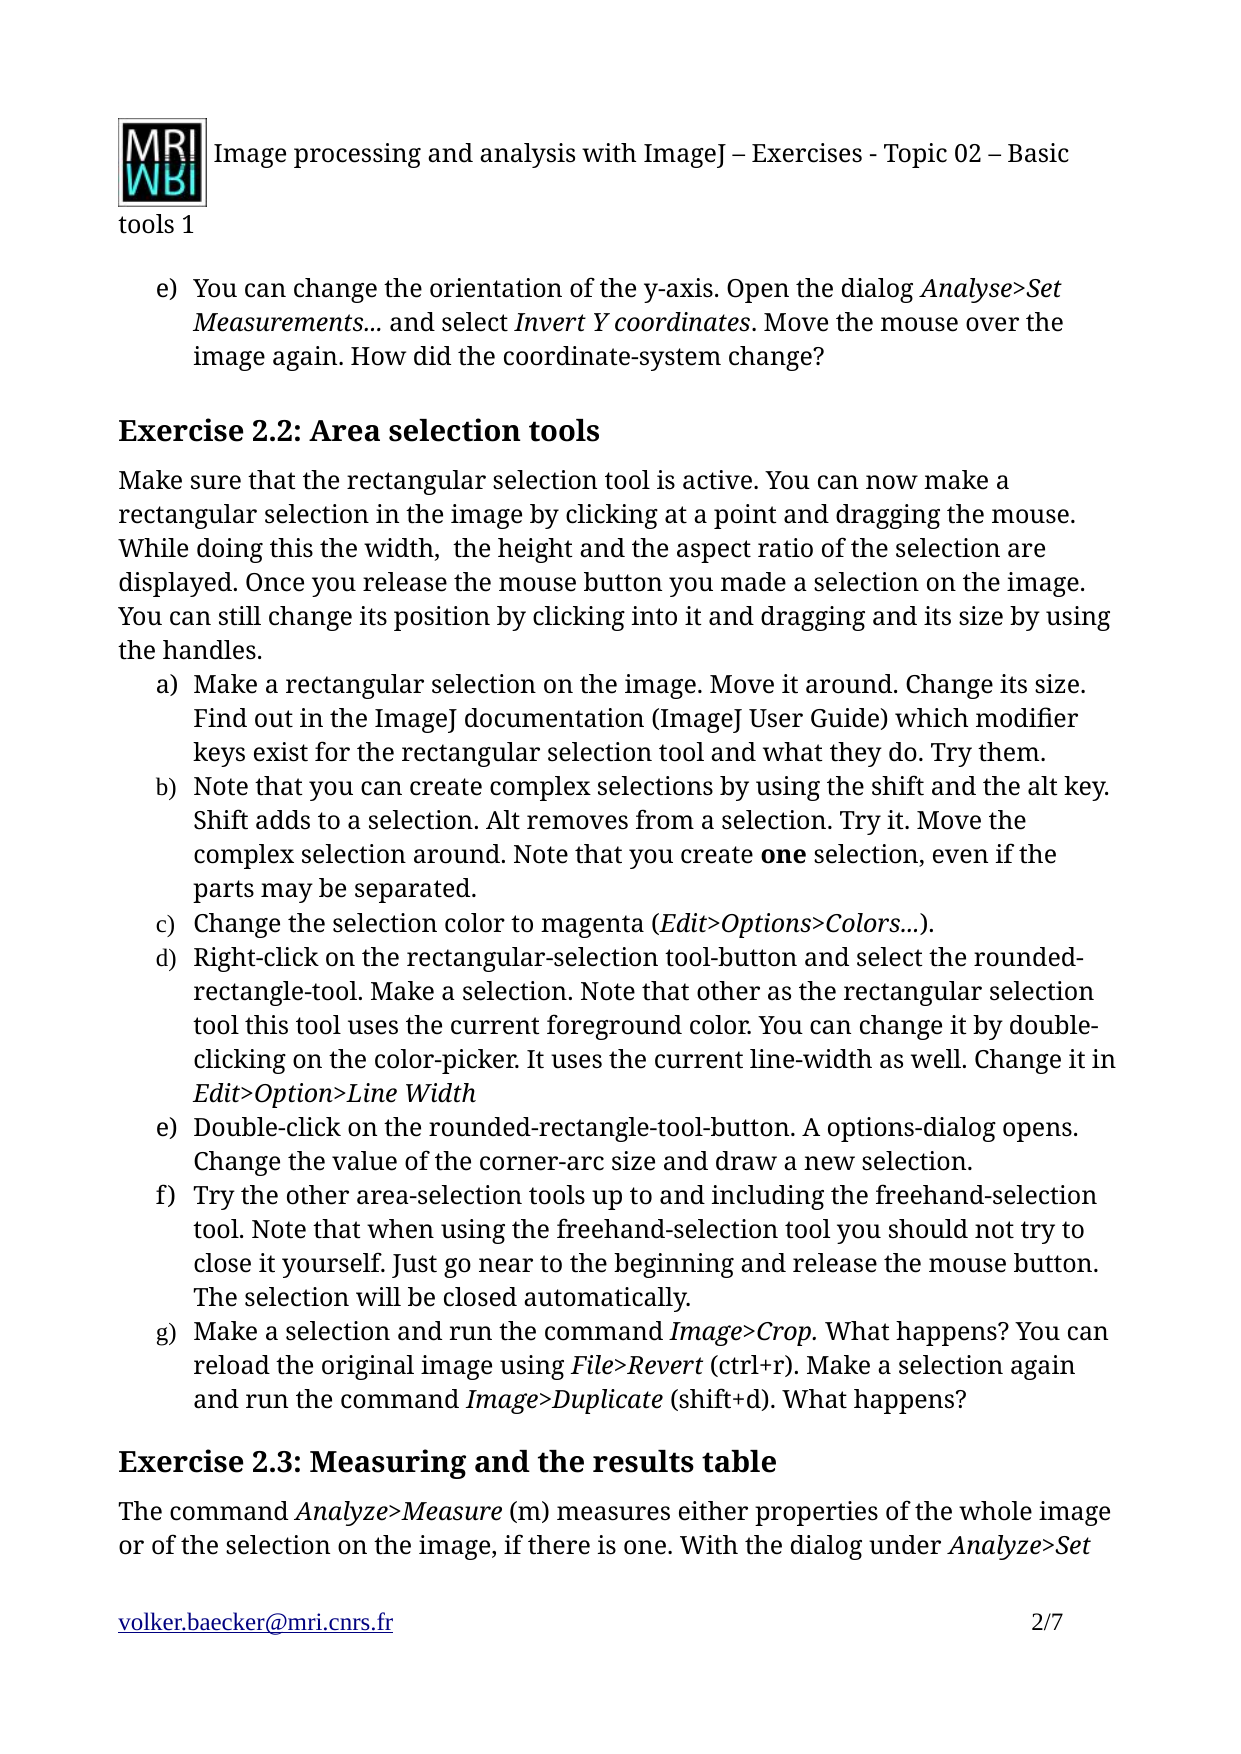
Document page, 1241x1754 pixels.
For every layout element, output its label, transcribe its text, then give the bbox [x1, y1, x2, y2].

picture [118, 118, 207, 207]
text Make sure that the rectangular selection tool is active. You can now make a rectangular selection in the image by clicking at a point and dragging the mouse. While doing this the width, the height and the aspect ratio of the selection are displayed. Once you release the mouse button you made a selection on the image. You can still change its position by clicking into it and dragging and its size by using the handles. [118, 462, 1122, 667]
list You can change the orientation of the y-axis. Open the dialog Analyse>Set Measurements... and select Invert Y coordinates. Move the mouse over the image again. How did the coordinate-system change? [156, 271, 1122, 373]
list Try the other area-selection tools up to and including the freehand-selection tool. Note that when using the freehand-selection tool you should not try to close it yourself. Just go near to the beginning and release the mouse button. The selection will be closed automatically. [156, 1178, 1122, 1314]
text The command Analyze>Measure (m) measures either properties of the whole image or of the selection on the image, if there is one. With the dialog under Analyze>Set [118, 1493, 1122, 1561]
list Right-click on the rectangular-selection tool-button and select the rounded-rectangle-tool. Make a selection. Note that other as the rectangular selection tool this tool uses the current foreground color. You can change it by double-clicking on the color-picker. It uses the current line-width as well. Change it in Edit>Option>Line Width [156, 939, 1122, 1109]
list Make a rectangular selection on the image. Move it around. Change its size. Find out in the ImageJ documentation (ImageJ User Guide) which modifier keys exist for the rectangular selection tool and what they do. Try them. [156, 667, 1122, 769]
subtitle Exercise 2.2: Area selection tools [118, 410, 1122, 450]
list Change the selection color to magenta (Edit>Options>Colors...). [156, 905, 1122, 939]
list Note that you can create complex selections by using the shift and the alt key. Shift adds to a selection. Alt removes from a selection. Try it. Move the complex selection around. Note that you create one selection, even if the parts may be separated. [156, 769, 1122, 905]
list Double-click on the rounded-rectangle-tool-button. A options-dialog opens. Change the value of the corner-arc size and draw a new selection. [156, 1109, 1122, 1178]
list Make a selection and run the command Image>Crop. What happens? You can reload the original image using File>Revert (ctrl+r). Make a selection again and run the command Image>Duplicate (shift+d). What happens? [156, 1314, 1122, 1416]
subtitle Exercise 2.3: Measuring and the results table [118, 1441, 1122, 1481]
